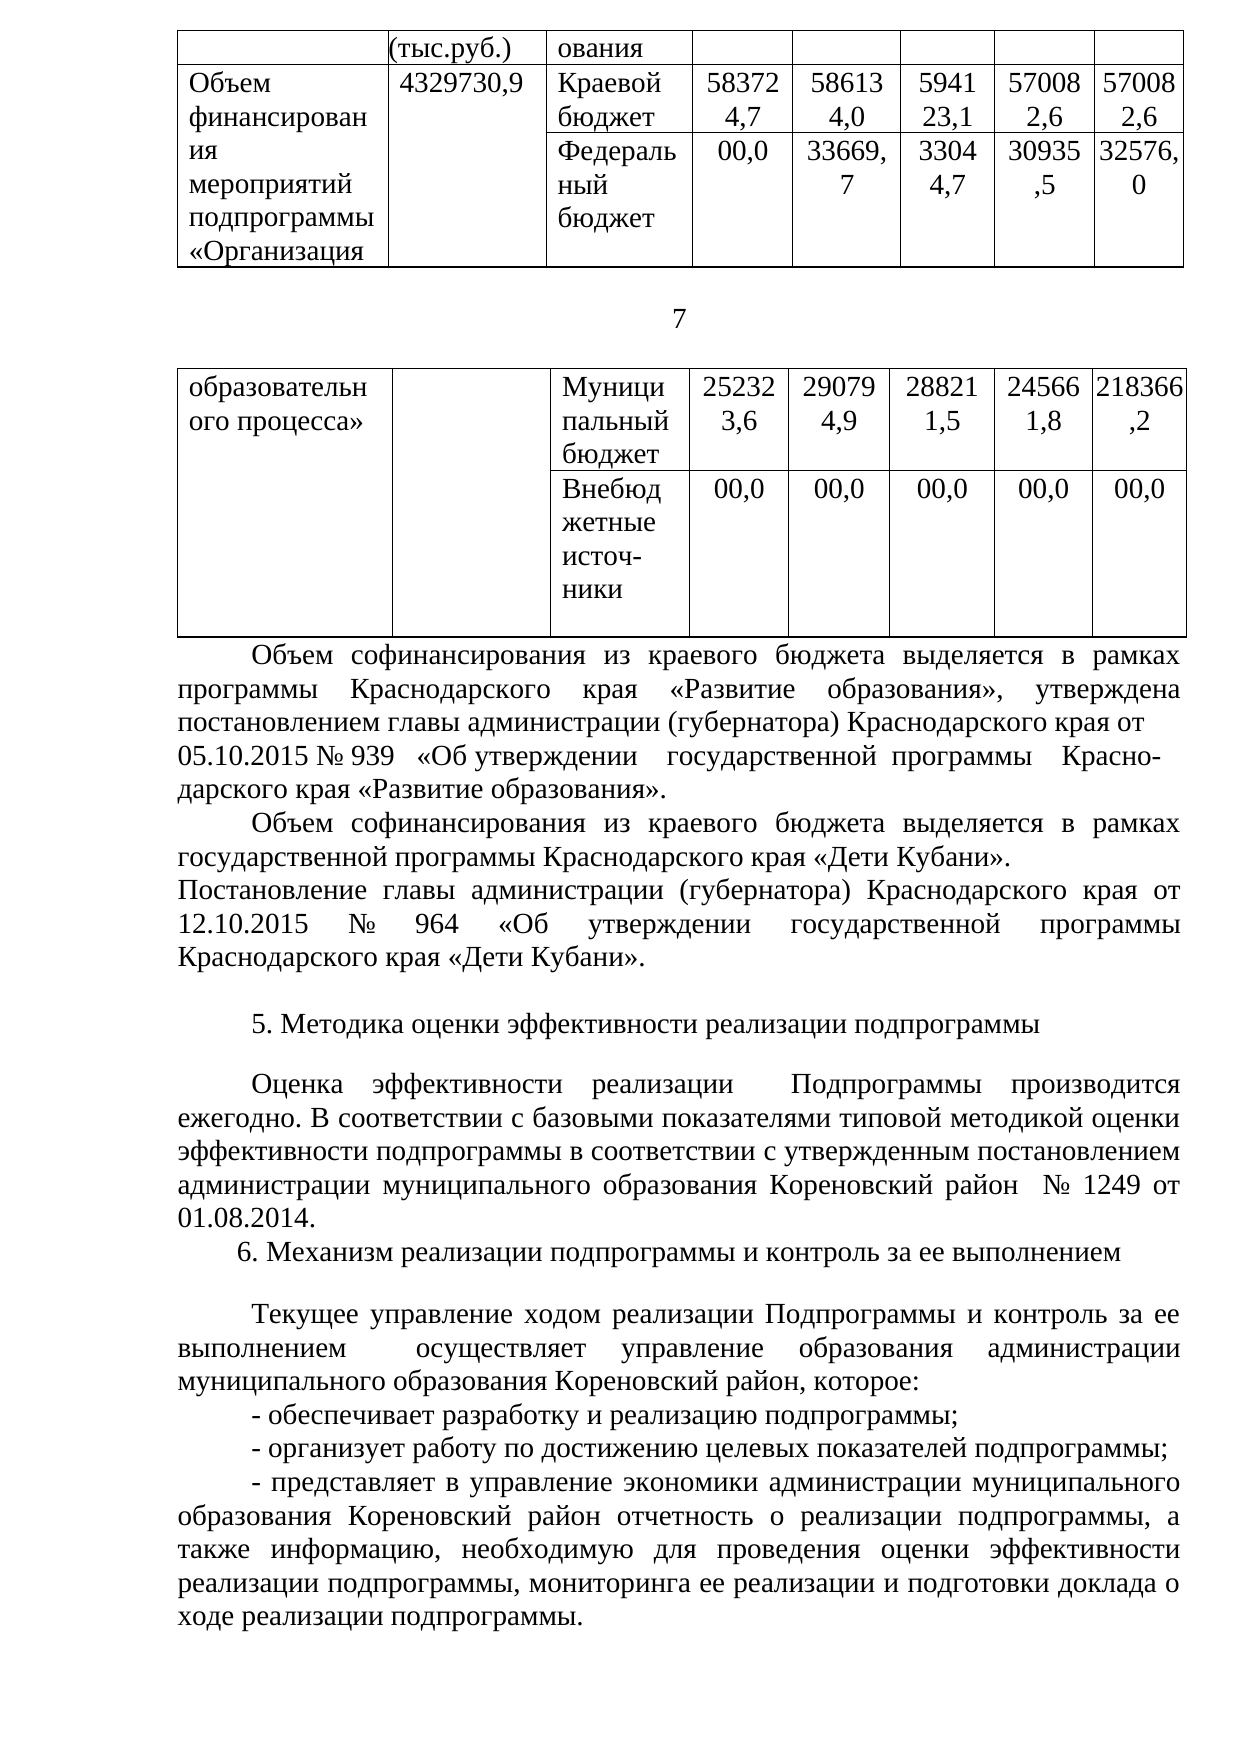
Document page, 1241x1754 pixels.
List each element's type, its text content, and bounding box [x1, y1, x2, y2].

table_cell 583724,7 [693, 65, 792, 132]
text дарского края «Развитие образования». [177, 772, 1181, 805]
table_header 245661,8 [995, 369, 1092, 470]
table_cell 00,0 [995, 471, 1092, 636]
table_cell Краевой бюджет [547, 65, 692, 132]
table_cell 00,0 [693, 133, 792, 266]
table_cell 594123,1 [901, 65, 994, 132]
text 7 [177, 301, 1181, 334]
table_cell [793, 31, 900, 64]
table_cell 32576,0 [1095, 133, 1183, 266]
table_cell [995, 31, 1094, 64]
text Объем софинансирования из краевого бюджета выделяется в рамках государственной программы Краснодарского края «Дети Кубани». [177, 805, 1181, 872]
text Оценка эффективности реализации Подпрограммы производится ежегодно. В соответствии с базовыми показателями типовой методикой оценки эффективности подпрограммы в соответствии с утвержденным постановлением администрации муниципального образования Кореновский район № 1249 от 01.08.2014. [177, 1066, 1181, 1234]
text - представляет в управление экономики администрации муниципального образования Кореновский район отчетность о реализации подпрограммы, а также информацию, необходимую для проведения оценки эффективности реализации подпрограммы, мониторинга ее реализации и подготовки доклада о ходе реализации подпрограммы. [177, 1464, 1181, 1632]
table_cell 30935,5 [995, 133, 1094, 266]
table_cell [693, 31, 792, 64]
table_cell [1095, 31, 1183, 64]
text - организует работу по достижению целевых показателей подпрограммы; [177, 1431, 1181, 1464]
text 05.10.2015 № 939 «Об утверждении государственной программы Красно- [177, 738, 1181, 772]
table_header образовательного процесса» [178, 369, 392, 636]
table_header 218366,2 [1093, 369, 1186, 470]
table_cell 00,0 [1093, 471, 1186, 636]
table_header Муниципальный бюджет [551, 369, 689, 470]
table_cell Внебюджетные источ- ники [551, 471, 689, 636]
text - обеспечивает разработку и реализацию подпрограммы; [177, 1397, 1181, 1431]
table_cell 570082,6 [995, 65, 1094, 132]
table_cell 00,0 [890, 471, 994, 636]
table_header 288211,5 [890, 369, 994, 470]
text Текущее управление ходом реализации Подпрограммы и контроль за ее выполнением осуществляет управление образования администрации муниципального образования Кореновский район, которое: [177, 1296, 1181, 1397]
text 5. Методика оценки эффективности реализации подпрограммы [177, 1006, 1181, 1040]
text 6. Механизм реализации подпрограммы и контроль за ее выполнением [177, 1234, 1181, 1268]
table_cell 00,0 [690, 471, 788, 636]
table_cell 586134,0 [793, 65, 900, 132]
table_cell 4329730,9 [389, 65, 546, 266]
text Объем софинансирования из краевого бюджета выделяется в рамках программы Краснодарского края «Развитие образования», утверждена постановлением главы администрации (губернатора) Краснодарского края от [177, 638, 1181, 738]
table_cell Федеральный бюджет [547, 133, 692, 266]
table_cell 570082,6 [1095, 65, 1183, 132]
table_cell 00,0 [789, 471, 889, 636]
table_header 252323,6 [690, 369, 788, 470]
table_header 290794,9 [789, 369, 889, 470]
text Постановление главы администрации (губернатора) Краснодарского края от 12.10.2015 № 964 «Об утверждении государственной программы Краснодарского края «Дети Кубани». [177, 872, 1181, 973]
table_cell 33044,7 [901, 133, 994, 266]
table_header [393, 369, 550, 636]
table_cell Объем финансирования мероприятий подпрограммы «Организация [178, 65, 388, 266]
table_cell [901, 31, 994, 64]
table_cell 33669,7 [793, 133, 900, 266]
